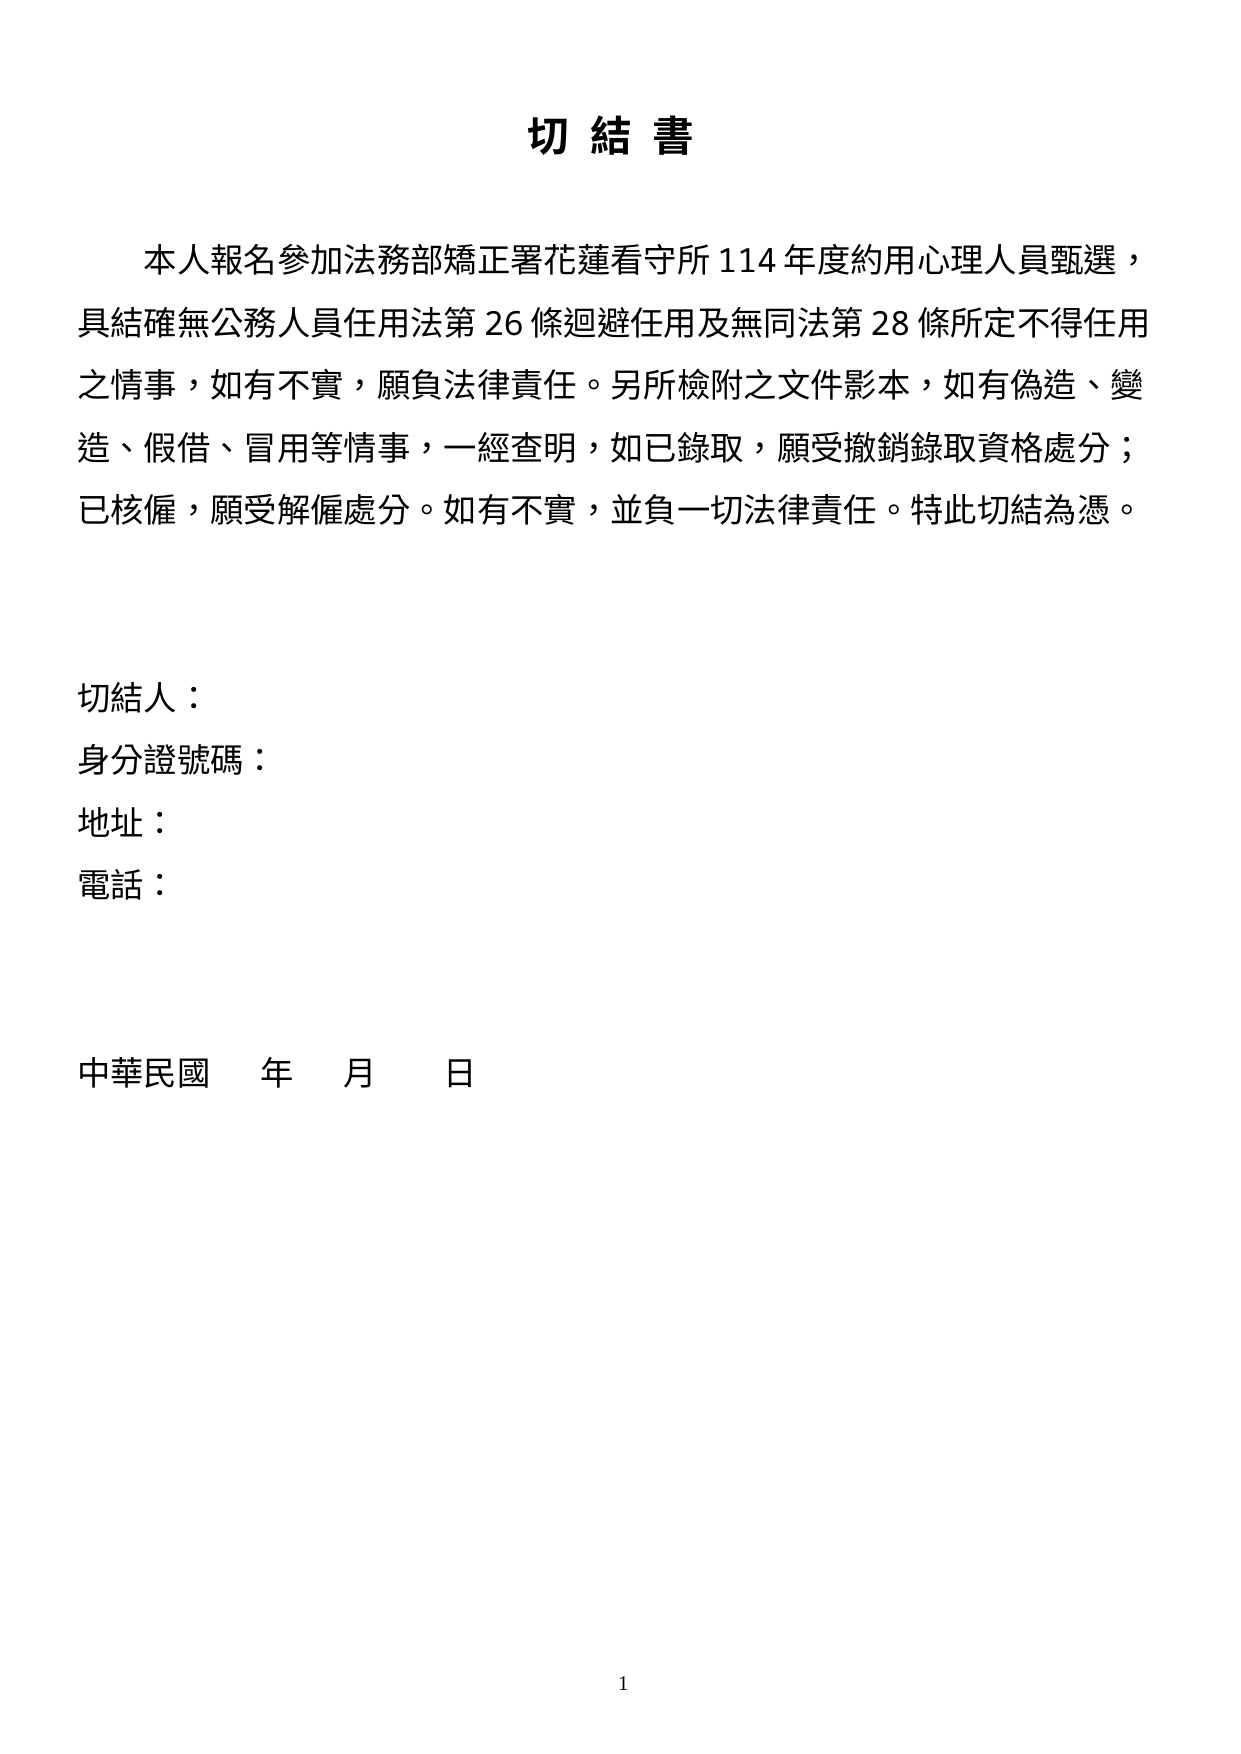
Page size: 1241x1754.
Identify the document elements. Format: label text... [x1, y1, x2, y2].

text 地址： [77, 779, 1169, 842]
text 切 結 書 [77, 92, 1169, 154]
text 本人報名參加法務部矯正署花蓮看守所114年度約用心理人員甄選，具結確無公務人員任用法第26條迴避任用及無同法第28條所定不得任用之情事，如有不實，願負法律責任。另所檢附之文件影本，如有偽造、變造、假借、冒用等情事，一經查明，如已錄取，願受撤銷錄取資格處分；已核僱，願受解僱處分。如有不實，並負一切法律責任。特此切結為憑。 [77, 217, 1169, 529]
text 身分證號碼： [77, 717, 1169, 779]
text 電話： [77, 842, 1169, 904]
text 切結人： [77, 654, 1169, 717]
text 中華民國 年 月 日 [77, 1029, 1169, 1092]
